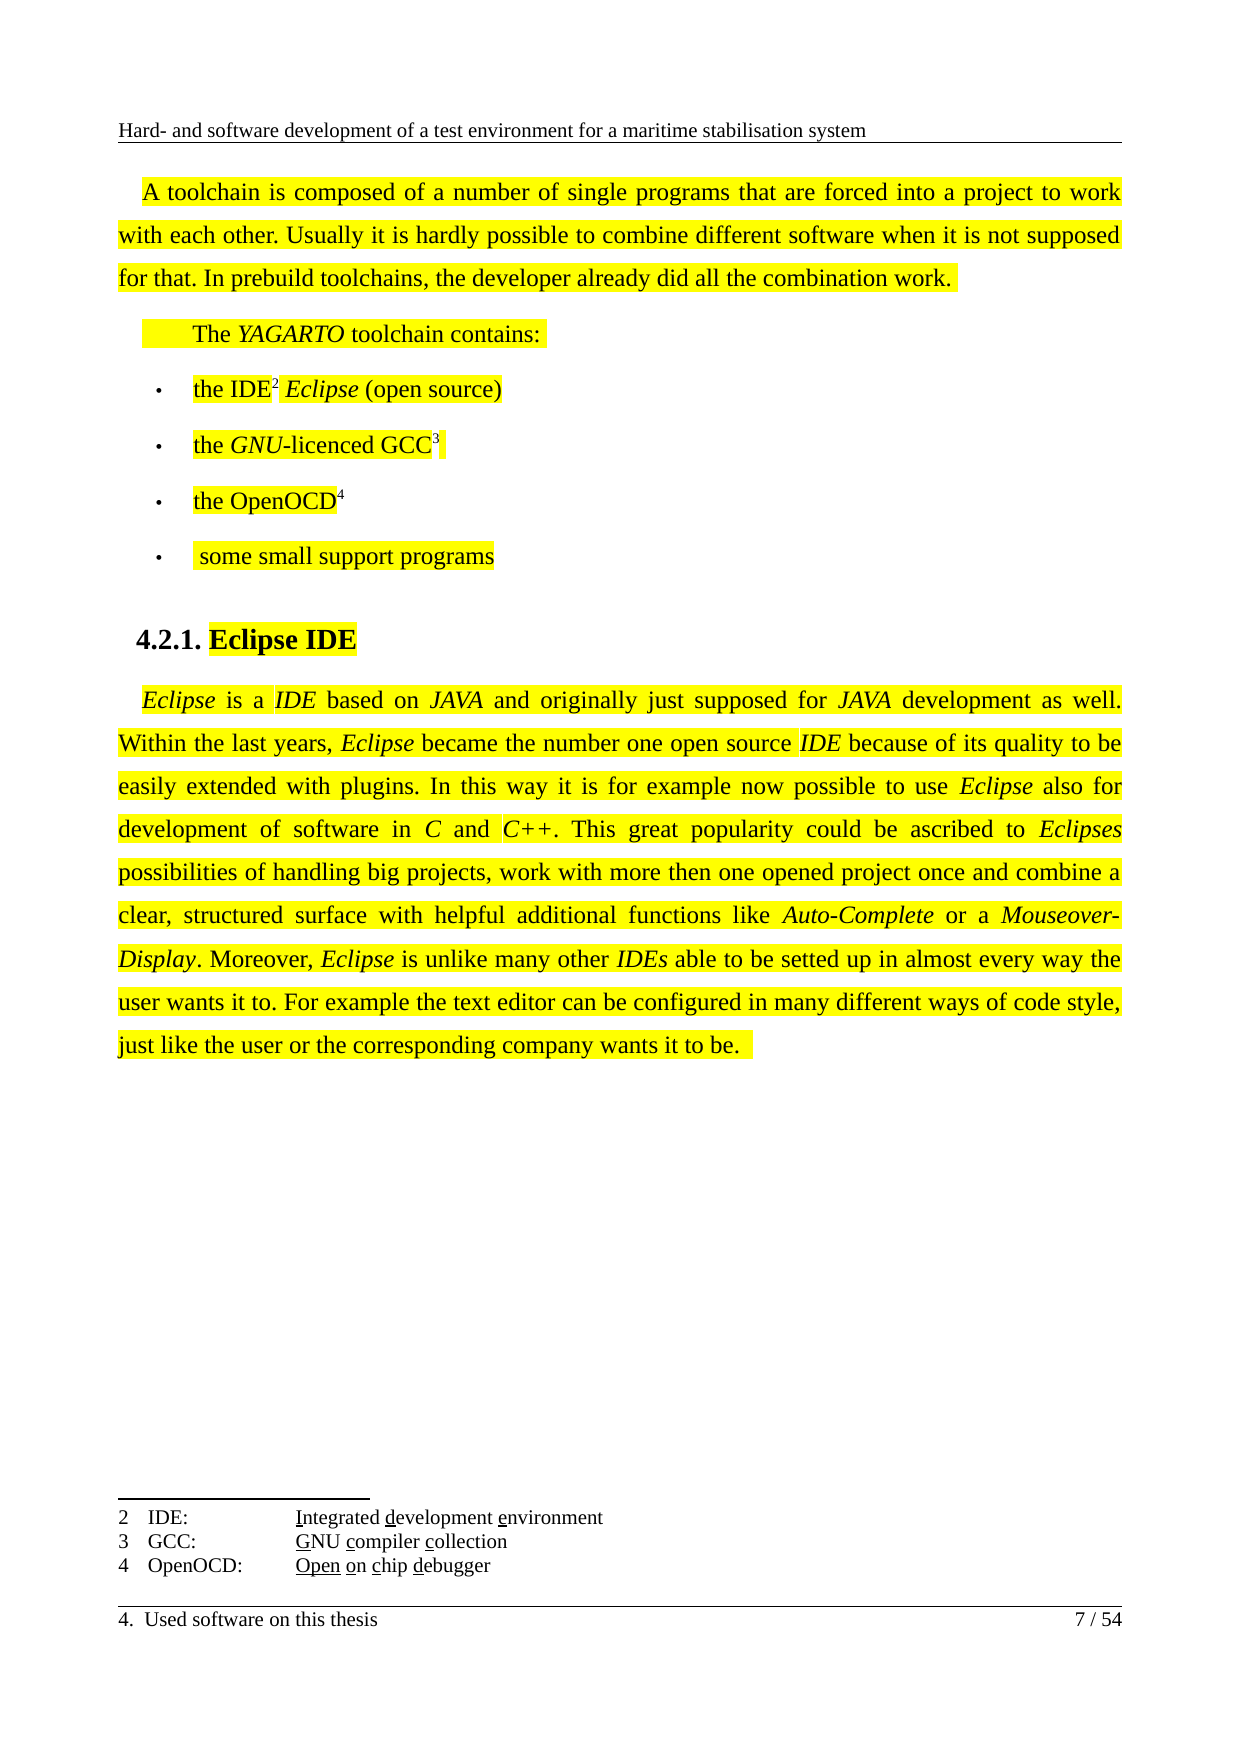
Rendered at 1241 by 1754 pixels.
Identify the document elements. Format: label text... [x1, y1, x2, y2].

text Eclipse is a IDE based on JAVA and originally just supposed for JAVA development as well. Within the last years, Eclipse became the number one open source IDE because of its quality to be easily extended with plugins. In this way it is for example now possible to use Eclipse also for development of software in C and C++. This great popularity could be ascribed to Eclipses possibilities of handling big projects, work with more then one opened project once and combine a clear, structured surface with helpful additional functions like Auto-Complete or a Mouseover-Display. Moreover, Eclipse is unlike many other IDEs able to be setted up in almost every way the user wants it to. For example the text editor can be configured in many different ways of code style, just like the user or the corresponding company wants it to be. [118, 685, 1122, 1059]
text A toolchain is composed of a number of single programs that are forced into a project to work with each other. Usually it is hardly possible to combine different software when it is not supposed for that. In prebuild toolchains, the developer already did all the combination work. [118, 177, 1122, 292]
list the GNU-licenced GCC [156, 430, 1122, 459]
subtitle Eclipse IDE [118, 622, 1122, 656]
list some small support programs [156, 541, 1122, 570]
list the OpenOCD [156, 486, 1122, 514]
list IDE: Integrated development environment [118, 1505, 1122, 1529]
list GCC: GNU compiler collection [118, 1529, 1122, 1553]
list OpenOCD: Open on chip debugger [118, 1553, 1122, 1577]
list the IDE Eclipse (open source) [156, 374, 1122, 403]
text The YAGARTO toolchain contains: [118, 319, 1122, 348]
